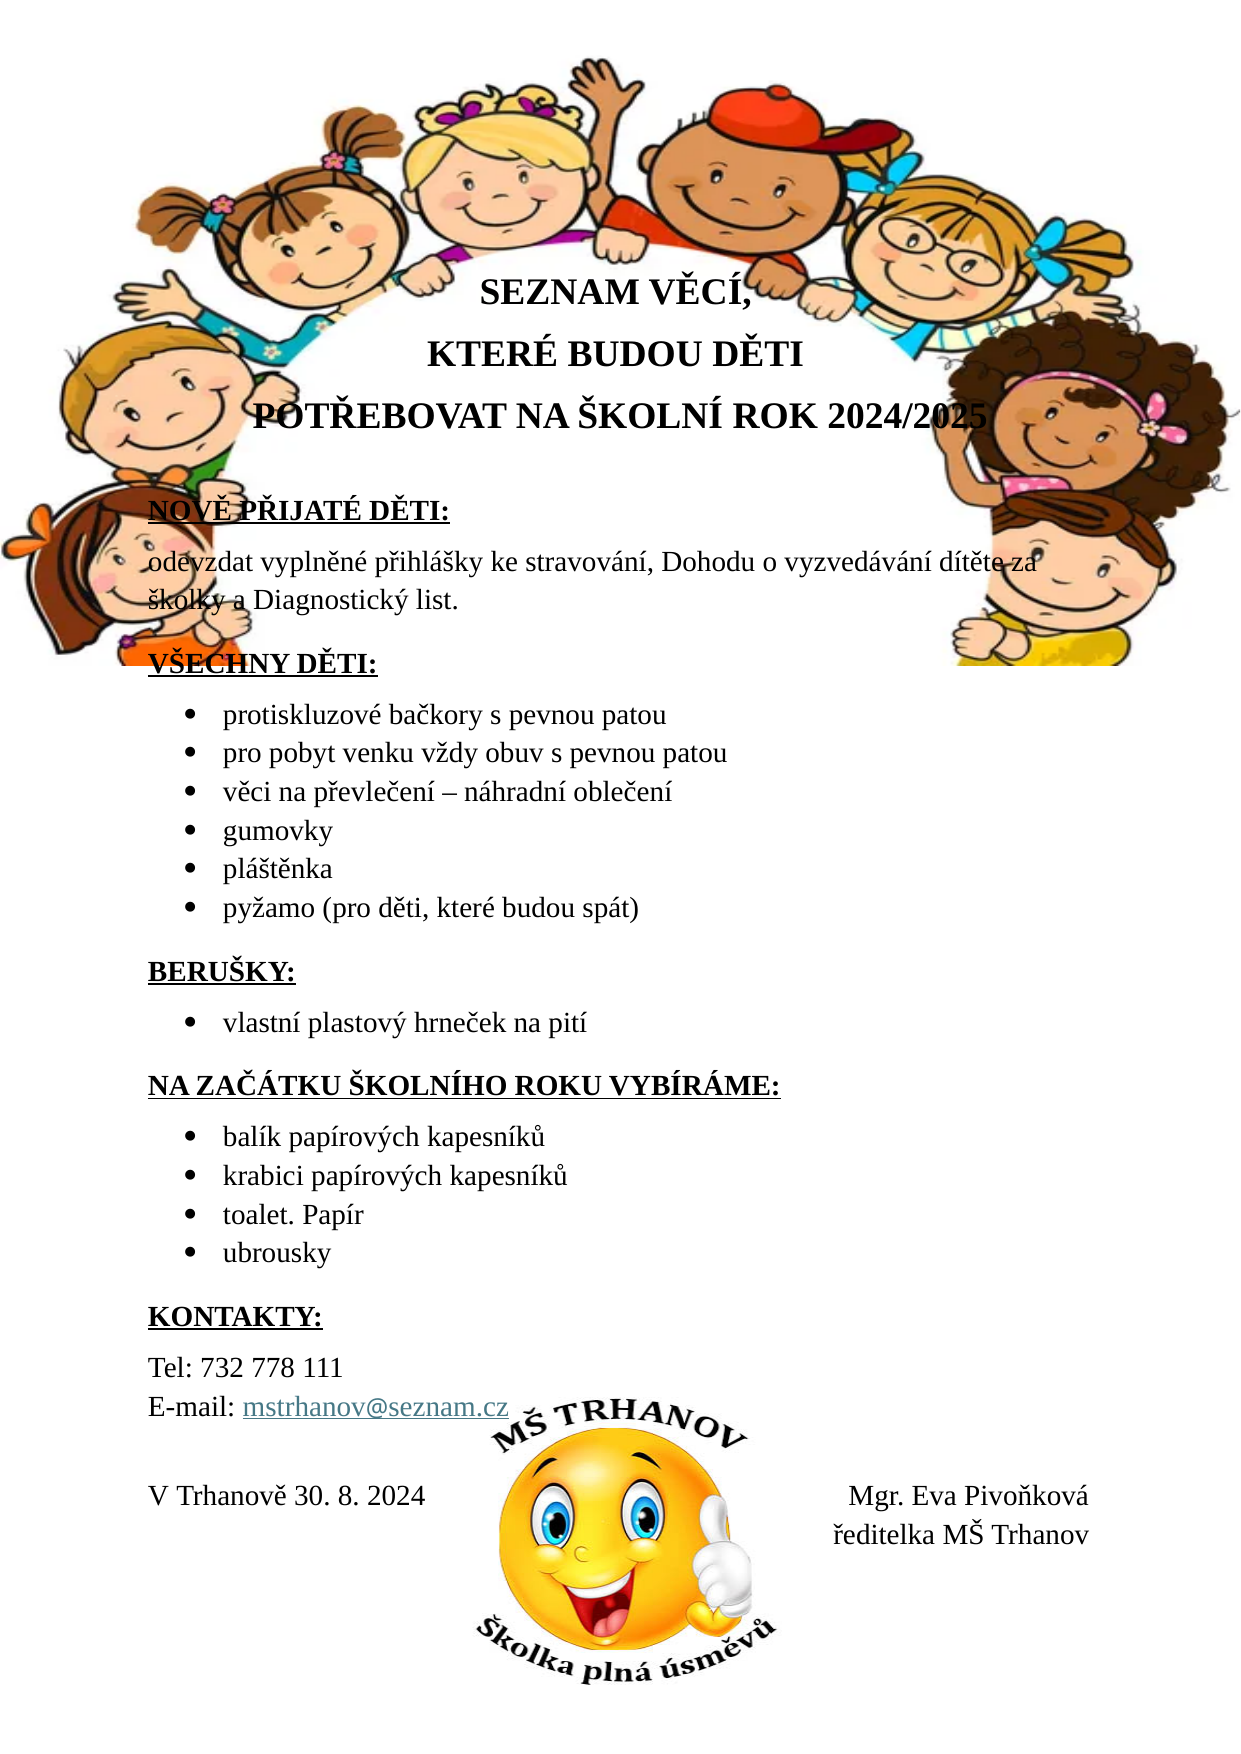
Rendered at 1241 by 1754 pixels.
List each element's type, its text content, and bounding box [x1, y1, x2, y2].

list věci na převlečení – náhradní oblečení [185, 774, 1093, 808]
text [148, 1517, 464, 1551]
text NA ZAČÁTKU ŠKOLNÍHO ROKU VYBÍRÁME: [148, 1068, 1093, 1102]
list protiskluzové bačkory s pevnou patou [185, 697, 1093, 731]
list vlastní plastový hrneček na pití [185, 1005, 1093, 1038]
text BERUŠKY: [148, 954, 1093, 987]
text V Trhanově 30. 8. 2024 [148, 1478, 464, 1512]
text Tel: 732 778 111 [148, 1350, 1093, 1384]
text ředitelka MŠ Trhanov [786, 1517, 1093, 1551]
list pyžamo (pro děti, které budou spát) [185, 890, 1093, 924]
text KONTAKTY: [148, 1299, 1093, 1333]
list pláštěnka [185, 852, 1093, 885]
text VŠECHNY DĚTI: [148, 666, 1093, 679]
list balík papírových kapesníků [185, 1119, 1093, 1153]
text E-mail: mstrhanov@seznam.cz [786, 1389, 1093, 1423]
text Mgr. Eva Pivoňková [786, 1478, 1093, 1512]
list toalet. Papír [185, 1197, 1093, 1231]
list krabici papírových kapesníků [185, 1158, 1093, 1192]
text E-mail: mstrhanov@seznam.cz [148, 1389, 464, 1423]
list ubrousky [185, 1236, 1093, 1269]
list pro pobyt venku vždy obuv s pevnou patou [185, 736, 1093, 769]
list gumovky [185, 813, 1093, 847]
